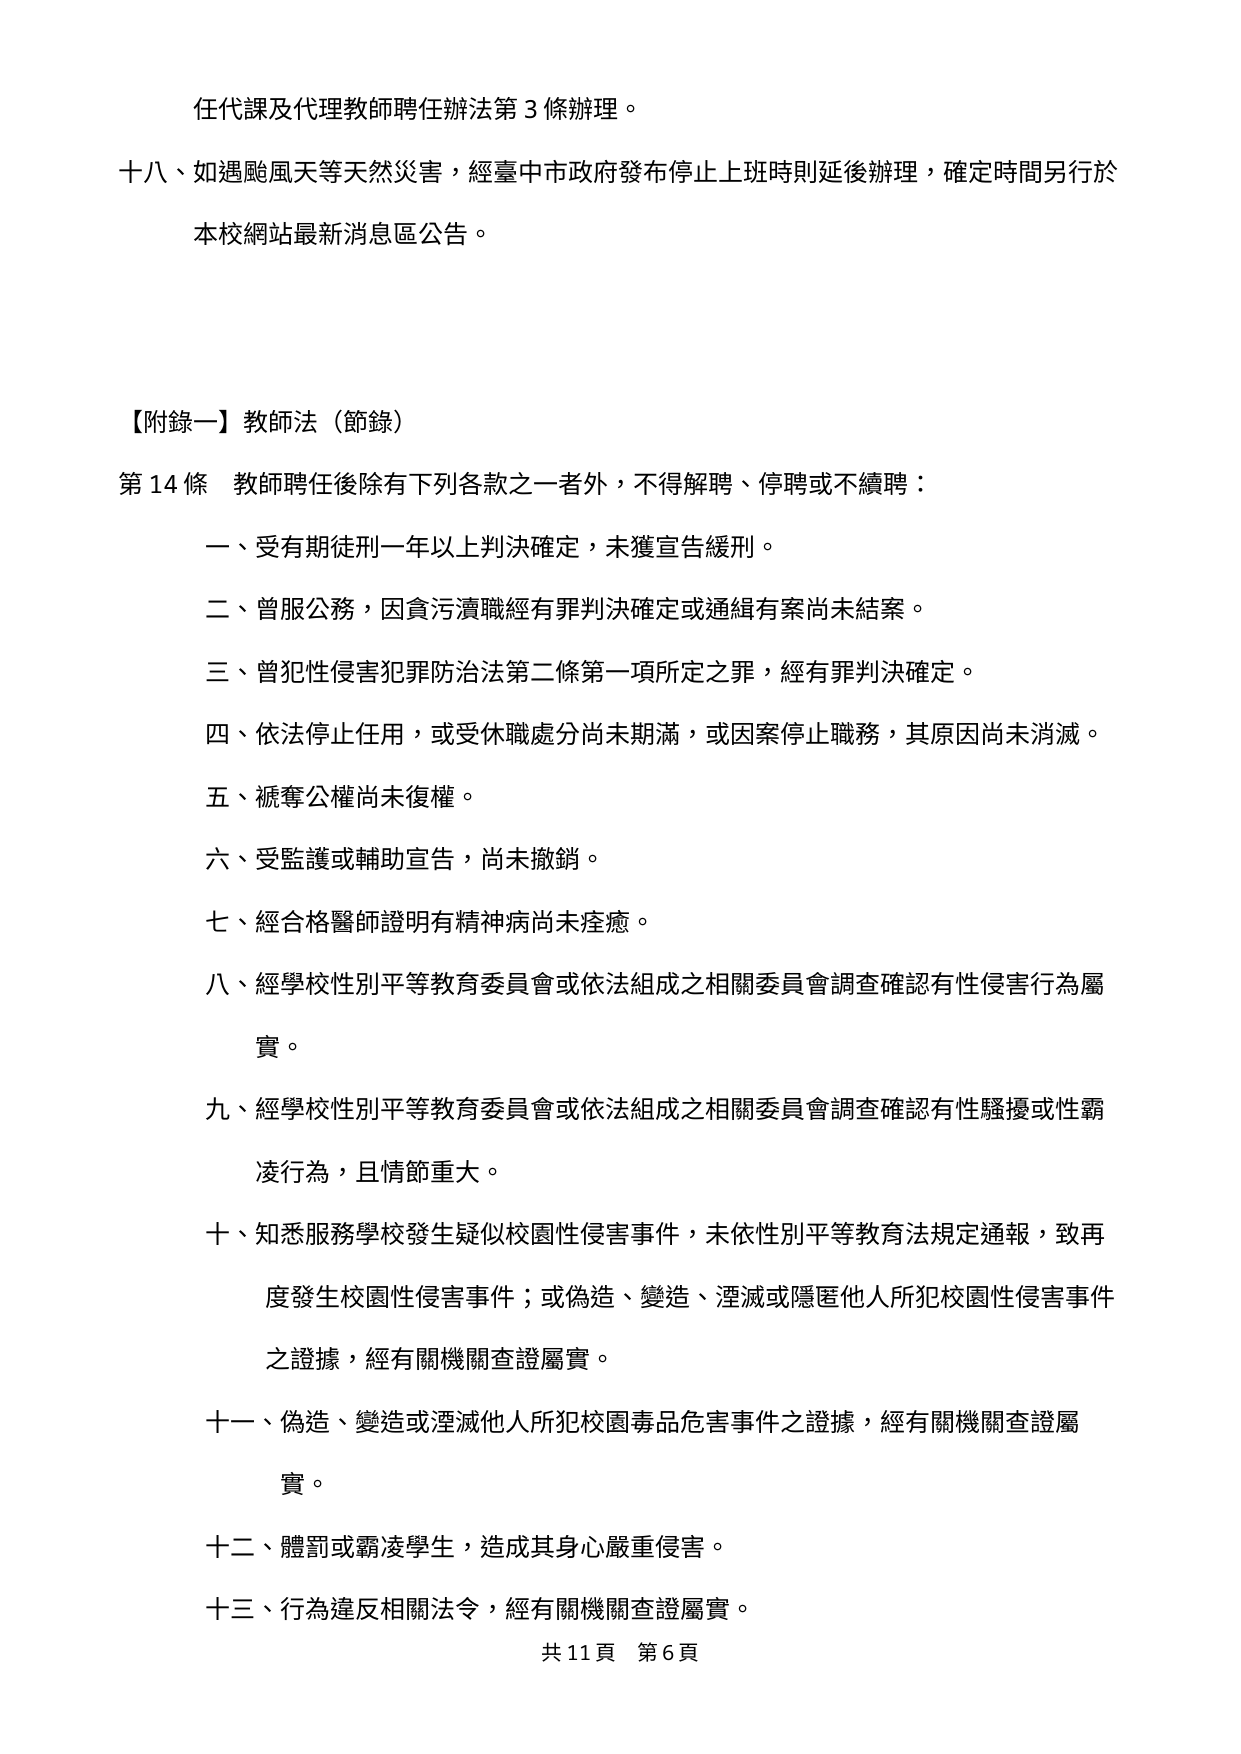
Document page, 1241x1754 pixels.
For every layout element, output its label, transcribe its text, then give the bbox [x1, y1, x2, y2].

text 一、受有期徒刑一年以上判決確定，未獲宣告緩刑。 [118, 504, 1122, 566]
text 任代課及代理教師聘任辦法第3條辦理。 [118, 66, 1122, 129]
text 十一、偽造、變造或湮滅他人所犯校園毒品危害事件之證據，經有關機關查證屬 [118, 1379, 1122, 1441]
text 五、褫奪公權尚未復權。 [118, 754, 1122, 816]
text 之證據，經有關機關查證屬實。 [143, 1316, 1122, 1379]
text 【附錄一】教師法（節錄） [118, 379, 1122, 441]
text 八、經學校性別平等教育委員會或依法組成之相關委員會調查確認有性侵害行為屬實。 [206, 941, 1122, 1066]
text 九、經學校性別平等教育委員會或依法組成之相關委員會調查確認有性騷擾或性霸凌行為，且情節重大。 [206, 1066, 1122, 1191]
text 十三、行為違反相關法令，經有關機關查證屬實。 [118, 1566, 1122, 1629]
text 第14條 教師聘任後除有下列各款之一者外，不得解聘、停聘或不續聘： [118, 441, 1122, 504]
text 十八、如遇颱風天等天然災害，經臺中市政府發布停止上班時則延後辦理，確定時間另行於本校網站最新消息區公告。 [118, 129, 1122, 254]
text 實。 [118, 1441, 1122, 1504]
text 六、受監護或輔助宣告，尚未撤銷。 [118, 816, 1122, 879]
text 四、依法停止任用，或受休職處分尚未期滿，或因案停止職務，其原因尚未消滅。 [118, 691, 1122, 754]
text 度發生校園性侵害事件；或偽造、變造、湮滅或隱匿他人所犯校園性侵害事件 [143, 1254, 1122, 1316]
text 二、曾服公務，因貪污瀆職經有罪判決確定或通緝有案尚未結案。 [118, 566, 1122, 629]
text 十、知悉服務學校發生疑似校園性侵害事件，未依性別平等教育法規定通報，致再 [143, 1191, 1122, 1254]
text 十二、體罰或霸凌學生，造成其身心嚴重侵害。 [118, 1504, 1122, 1566]
text 三、曾犯性侵害犯罪防治法第二條第一項所定之罪，經有罪判決確定。 [118, 629, 1122, 691]
text 七、經合格醫師證明有精神病尚未痊癒。 [118, 879, 1122, 941]
